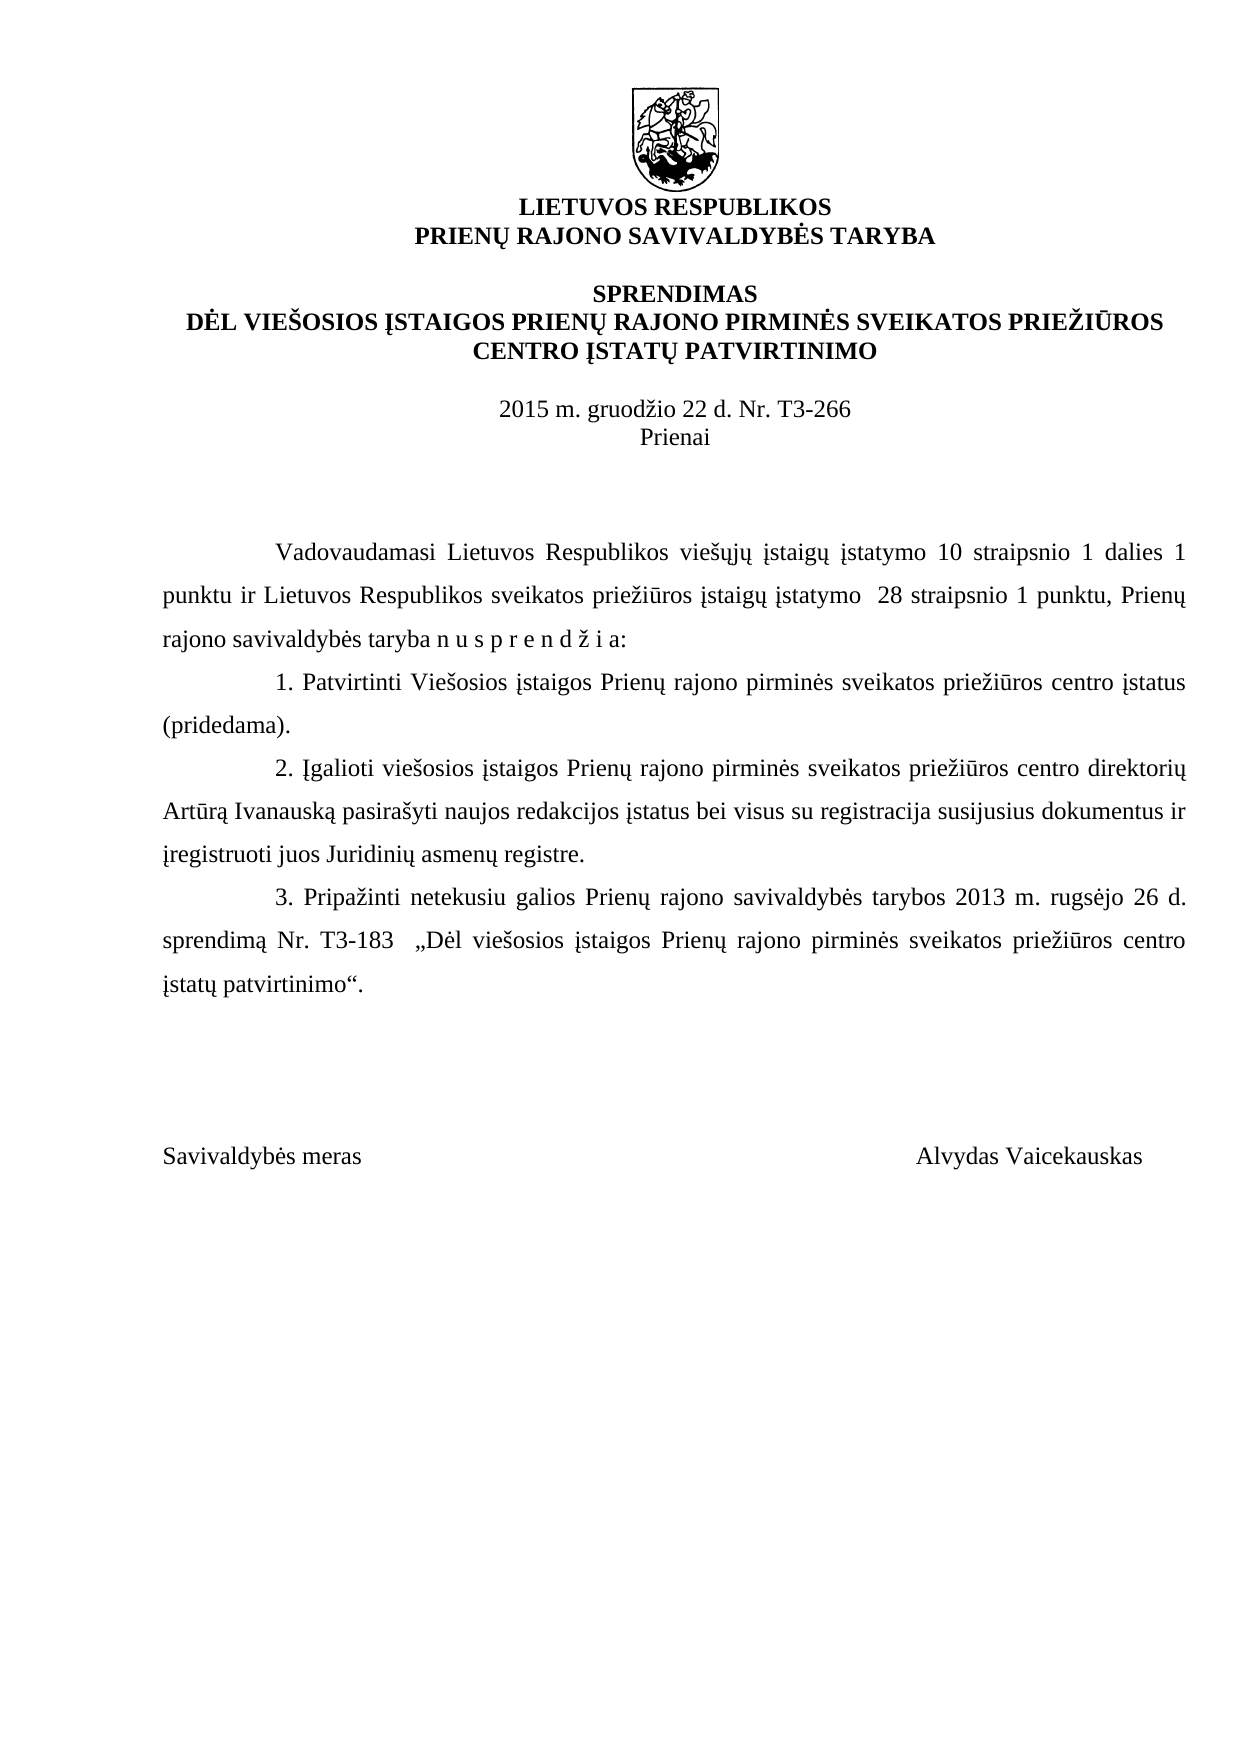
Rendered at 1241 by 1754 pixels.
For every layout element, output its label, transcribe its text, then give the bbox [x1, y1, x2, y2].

text DĖL VIEŠOSIOS ĮSTAIGOS PRIENŲ RAJONO PIRMINĖS SVEIKATOS PRIEŽIŪROS CENTRO ĮSTATŲ PATVIRTINIMO [162, 307, 1187, 365]
text 3. Pripažinti netekusiu galios Prienų rajono savivaldybės tarybos 2013 m. rugsėjo 26 d. sprendimą Nr. T3-183 „Dėl viešosios įstaigos Prienų rajono pirminės sveikatos priežiūros centro įstatų patvirtinimo“. [162, 882, 1187, 997]
text Vadovaudamasi Lietuvos Respublikos viešųjų įstaigų įstatymo 10 straipsnio 1 dalies 1 punktu ir Lietuvos Respublikos sveikatos priežiūros įstaigų įstatymo 28 straipsnio 1 punktu, Prienų rajono savivaldybės taryba n u s p r e n d ž i a: [162, 537, 1187, 652]
text 2015 m. gruodžio 22 d. Nr. T3-266 [162, 394, 1187, 422]
text LIETUVOS RESPUBLIKOS [162, 192, 1187, 221]
text 1. Patvirtinti Viešosios įstaigos Prienų rajono pirminės sveikatos priežiūros centro įstatus (pridedama). [162, 667, 1187, 739]
text PRIENŲ RAJONO SAVIVALDYBĖS TARYBA [162, 221, 1187, 250]
text Prienai [162, 422, 1187, 451]
text SPRENDIMAS [162, 279, 1187, 307]
text Savivaldybės meras Alvydas Vaicekauskas [162, 1141, 1187, 1170]
text 2. Įgalioti viešosios įstaigos Prienų rajono pirminės sveikatos priežiūros centro direktorių Artūrą Ivanauską pasirašyti naujos redakcijos įstatus bei visus su registracija susijusius dokumentus ir įregistruoti juos Juridinių asmenų registre. [162, 753, 1187, 868]
